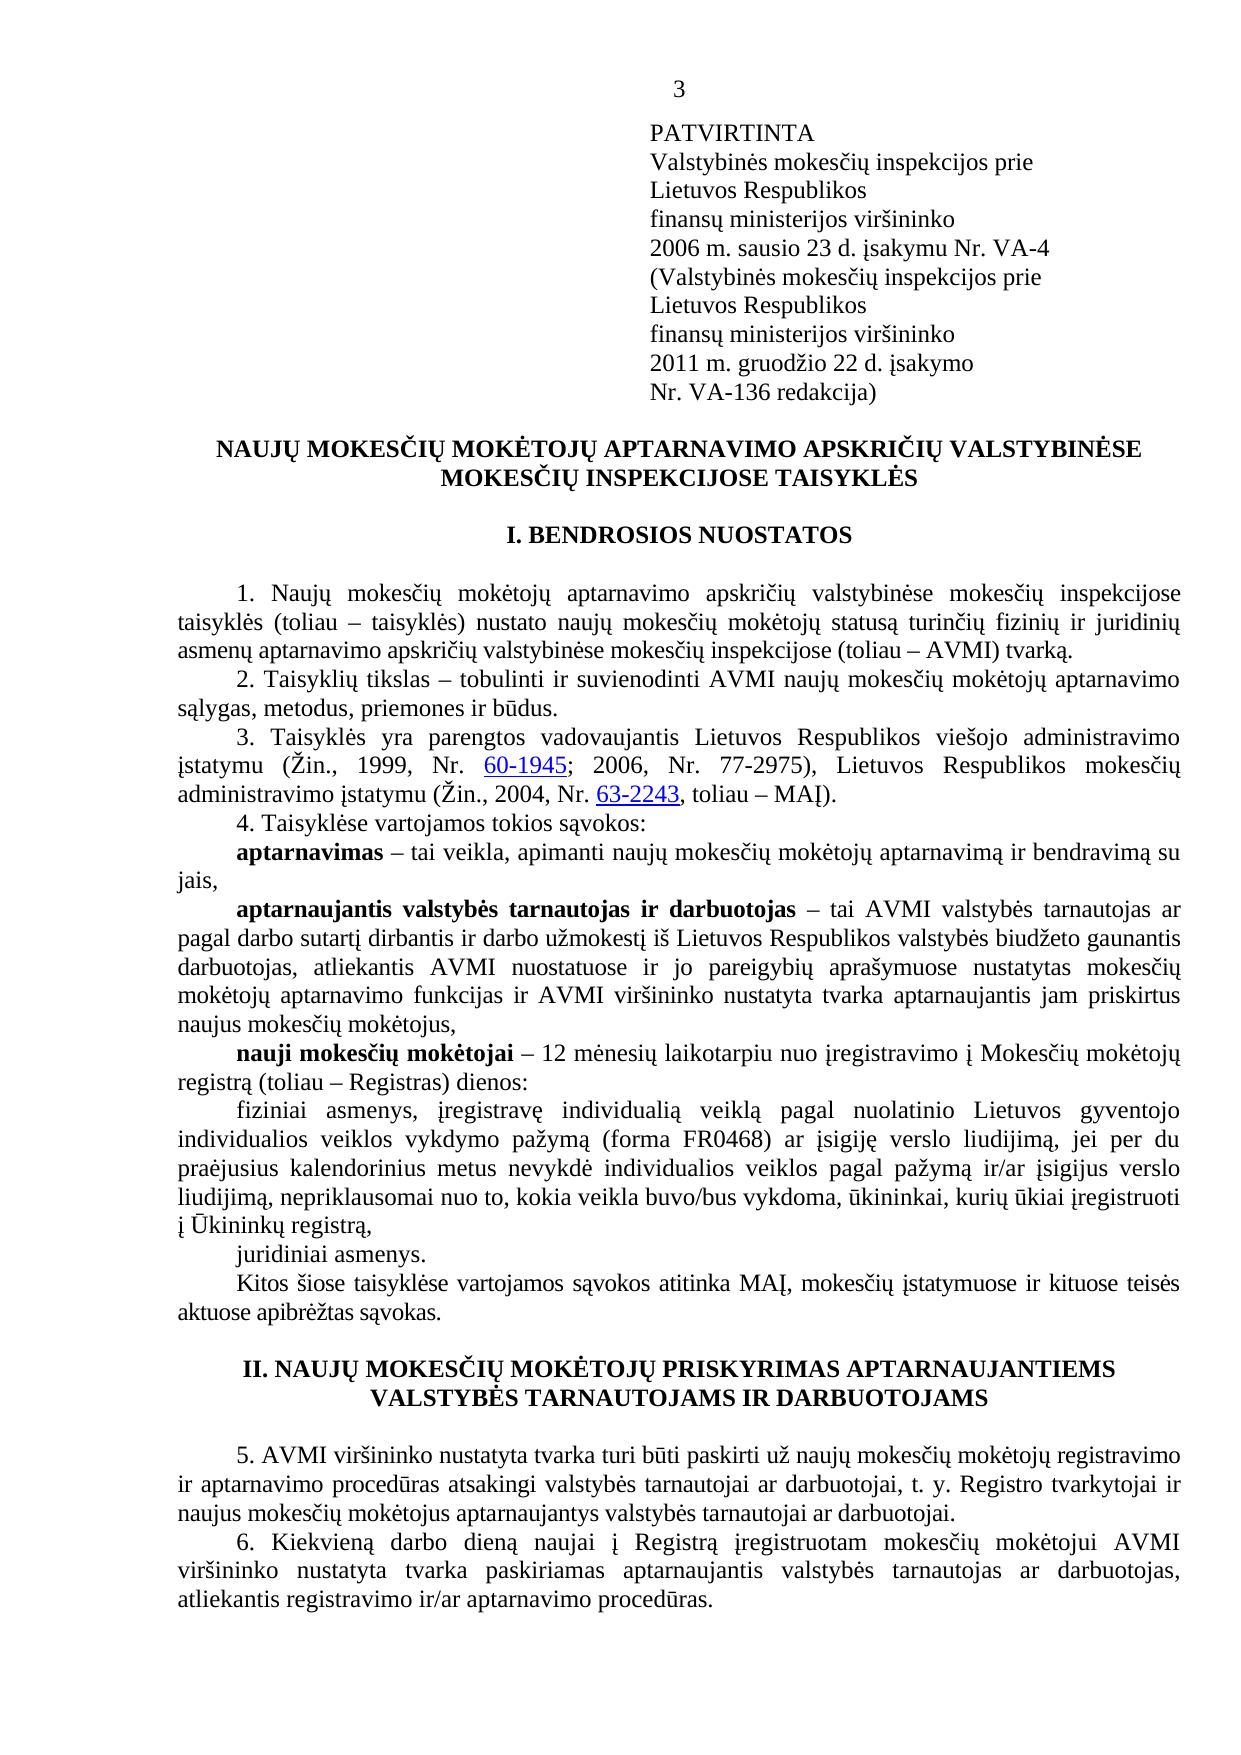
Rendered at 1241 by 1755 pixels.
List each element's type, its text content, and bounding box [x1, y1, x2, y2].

text (Valstybinės mokesčių inspekcijos prie [649, 262, 1181, 291]
text 2. Taisyklių tikslas – tobulinti ir suvienodinti AVMI naujų mokesčių mokėtojų aptarnavimo sąlygas, metodus, priemones ir būdus. [177, 664, 1181, 722]
text finansų ministerijos viršininko [649, 204, 1181, 233]
text NAUJŲ MOKESČIŲ MOKĖTOJŲ APTARNAVIMO APSKRIČIŲ VALSTYBINĖSE MOKESČIŲ INSPEKCIJOSE TAISYKLĖS [177, 434, 1181, 492]
text Lietuvos Respublikos [649, 291, 1181, 319]
text 2006 m. sausio 23 d. įsakymu Nr. VA-4 [649, 233, 1181, 262]
text juridiniai asmenys. [177, 1239, 1181, 1268]
text 2011 m. gruodžio 22 d. įsakymo [649, 348, 1181, 377]
text 6. Kiekvieną darbo dieną naujai į Registrą įregistruotam mokesčių mokėtojui AVMI viršininko nustatyta tvarka paskiriamas aptarnaujantis valstybės tarnautojas ar darbuotojas, atliekantis registravimo ir/ar aptarnavimo procedūras. [177, 1527, 1181, 1613]
text aptarnaujantis valstybės tarnautojas ir darbuotojas – tai AVMI valstybės tarnautojas ar pagal darbo sutartį dirbantis ir darbo užmokestį iš Lietuvos Respublikos valstybės biudžeto gaunantis darbuotojas, atliekantis AVMI nuostatuose ir jo pareigybių aprašymuose nustatytas mokesčių mokėtojų aptarnavimo funkcijas ir AVMI viršininko nustatyta tvarka aptarnaujantis jam priskirtus naujus mokesčių mokėtojus, [177, 894, 1181, 1038]
text finansų ministerijos viršininko [649, 319, 1181, 348]
text 1. Naujų mokesčių mokėtojų aptarnavimo apskričių valstybinėse mokesčių inspekcijose taisyklės (toliau – taisyklės) nustato naujų mokesčių mokėtojų statusą turinčių fizinių ir juridinių asmenų aptarnavimo apskričių valstybinėse mokesčių inspekcijose (toliau – AVMI) tvarką. [177, 578, 1181, 664]
text Valstybinės mokesčių inspekcijos prie [649, 147, 1181, 176]
text 3. Taisyklės yra parengtos vadovaujantis Lietuvos Respublikos viešojo administravimo įstatymu (Žin., 1999, Nr. 60-1945; 2006, Nr. 77-2975), Lietuvos Respublikos mokesčių administravimo įstatymu (Žin., 2004, Nr. 63-2243, toliau – MAĮ). [177, 722, 1181, 808]
text 4. Taisyklėse vartojamos tokios sąvokos: [177, 808, 1181, 837]
text PATVIRTINTA [649, 118, 1181, 147]
text I. BENDROSIOS NUOSTATOS [177, 521, 1181, 549]
text nauji mokesčių mokėtojai – 12 mėnesių laikotarpiu nuo įregistravimo į Mokesčių mokėtojų registrą (toliau – Registras) dienos: [177, 1038, 1181, 1096]
text Kitos šiose taisyklėse vartojamos sąvokos atitinka MAĮ, mokesčių įstatymuose ir kituose teisės aktuose apibrėžtas sąvokas. [177, 1268, 1181, 1326]
text Lietuvos Respublikos [649, 176, 1181, 204]
text fiziniai asmenys, įregistravę individualią veiklą pagal nuolatinio Lietuvos gyventojo individualios veiklos vykdymo pažymą (forma FR0468) ar įsigiję verslo liudijimą, jei per du praėjusius kalendorinius metus nevykdė individualios veiklos pagal pažymą ir/ar įsigijus verslo liudijimą, nepriklausomai nuo to, kokia veikla buvo/bus vykdoma, ūkininkai, kurių ūkiai įregistruoti į Ūkininkų registrą, [177, 1096, 1181, 1239]
text aptarnavimas – tai veikla, apimanti naujų mokesčių mokėtojų aptarnavimą ir bendravimą su jais, [177, 837, 1181, 894]
text II. NAUJŲ MOKESČIŲ MOKĖTOJŲ PRISKYRIMAS APTARNAUJANTIEMS VALSTYBĖS TARNAUTOJAMS IR DARBUOTOJAMS [177, 1354, 1181, 1412]
text Nr. VA-136 redakcija) [649, 377, 1181, 406]
text 5. AVMI viršininko nustatyta tvarka turi būti paskirti už naujų mokesčių mokėtojų registravimo ir aptarnavimo procedūras atsakingi valstybės tarnautojai ar darbuotojai, t. y. Registro tvarkytojai ir naujus mokesčių mokėtojus aptarnaujantys valstybės tarnautojai ar darbuotojai. [177, 1441, 1181, 1527]
